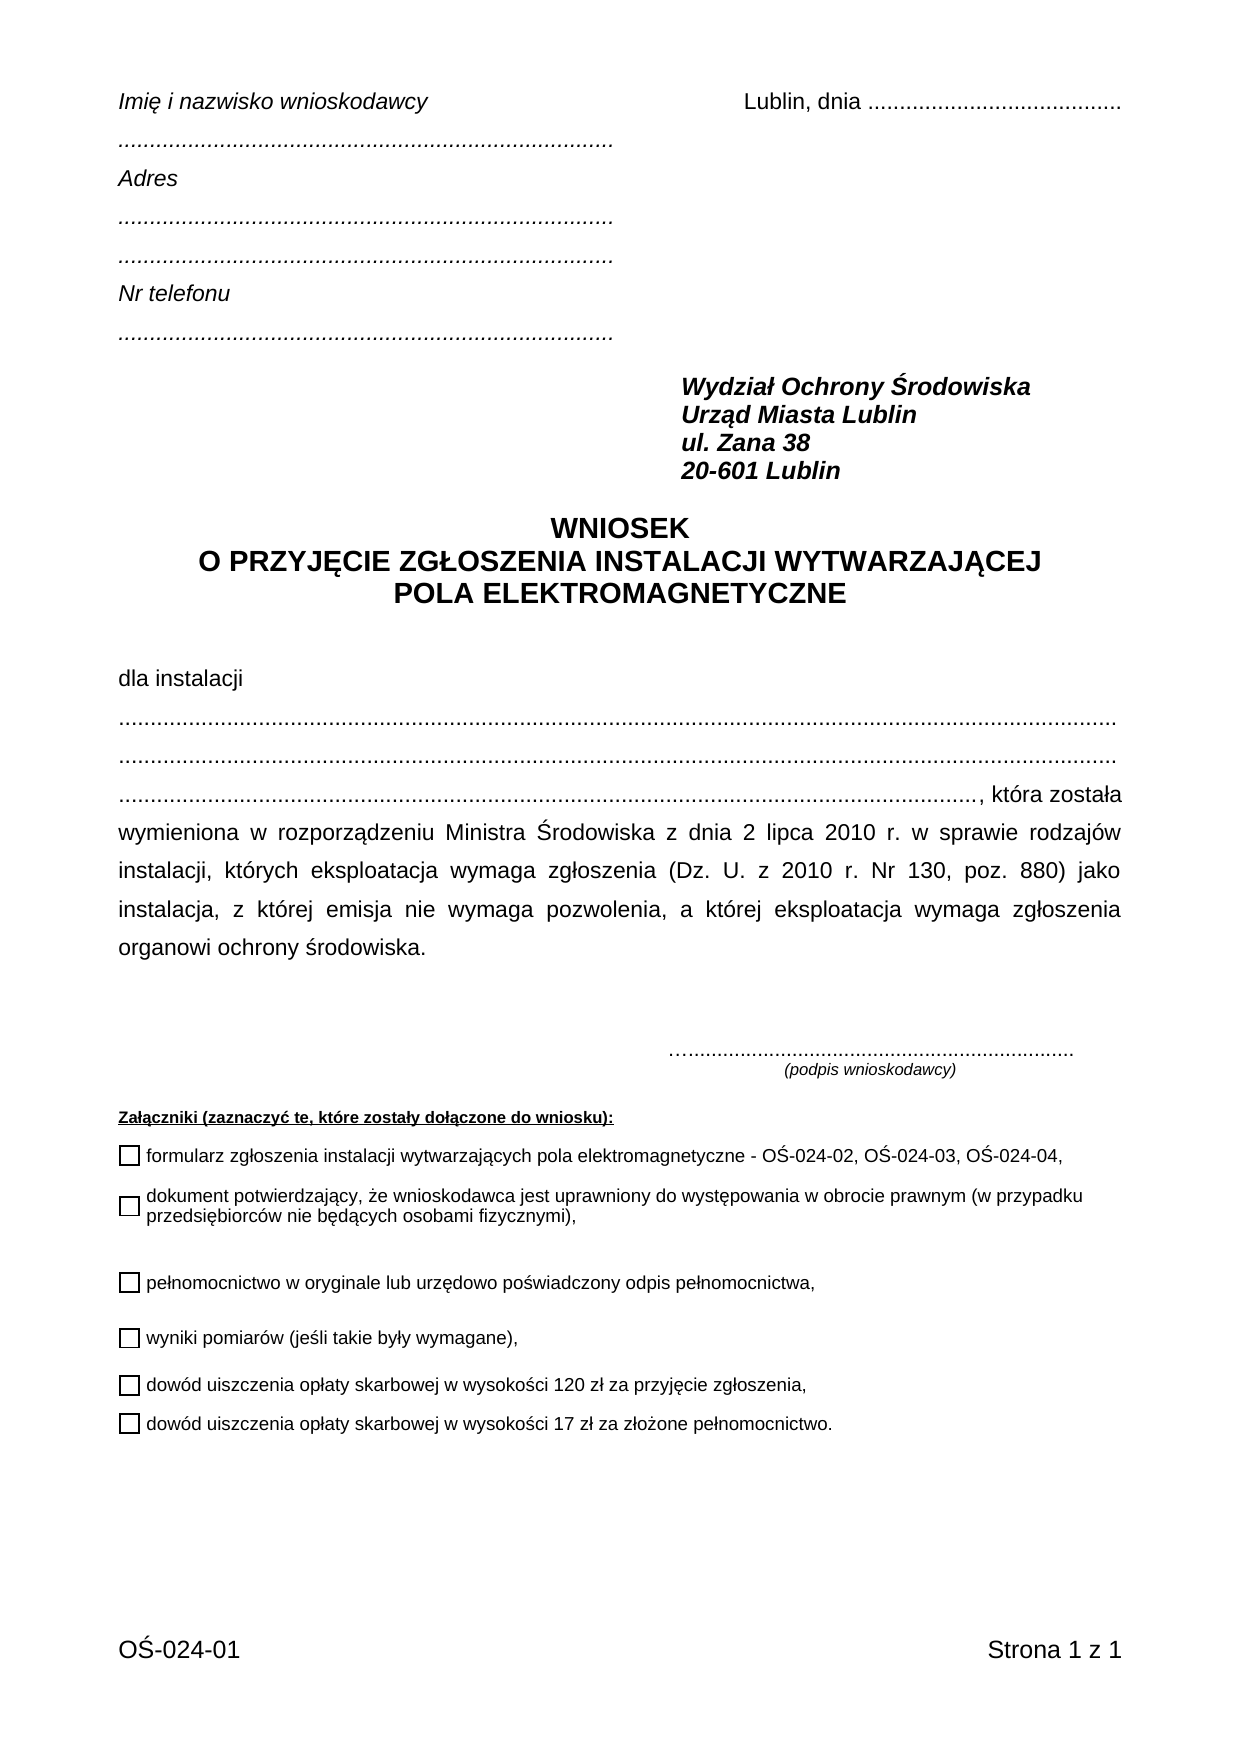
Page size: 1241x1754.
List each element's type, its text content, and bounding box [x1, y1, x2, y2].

text ul. Zana 38 [681, 428, 1122, 456]
text 20-601 Lublin [681, 456, 1122, 484]
text dla instalacji ................................................................................................................................................................................................................................................................................................................................................................................................................................................................., która została wymieniona w rozporządzeniu Ministra Środowiska z dnia 2 lipca 2010 r. w sprawie rodzajów instalacji, których eksploatacja wymaga zgłoszenia (Dz. U. z 2010 r. Nr 130, poz. 880) jako instalacja, z której emisja nie wymaga pozwolenia, a której eksploatacja wymaga zgłoszenia organowi ochrony środowiska. [118, 666, 1122, 961]
text Wydział Ochrony Środowiska [681, 373, 1122, 401]
table_header …................................................................... (podpis wnioskodawcy) [620, 1008, 1122, 1085]
text Urząd Miasta Lublin [681, 401, 1122, 428]
text Lublin, dnia ........................................ [620, 88, 1122, 114]
text O PRZYJĘCIE ZGŁOSZENIA INSTALACJI WYTWARZAJĄCEJ POLA ELEKTROMAGNETYCZNE [118, 545, 1122, 610]
table_header [118, 1008, 620, 1085]
text Załączniki (zaznaczyć te, które zostały dołączone do wniosku): [118, 1108, 1122, 1127]
text WNIOSEK [118, 512, 1122, 545]
text Imię i nazwisko wnioskodawcy .............................................................................. Adres .............................................................................. .............................................................................. Nr telefonu .............................................................................. [118, 88, 620, 345]
